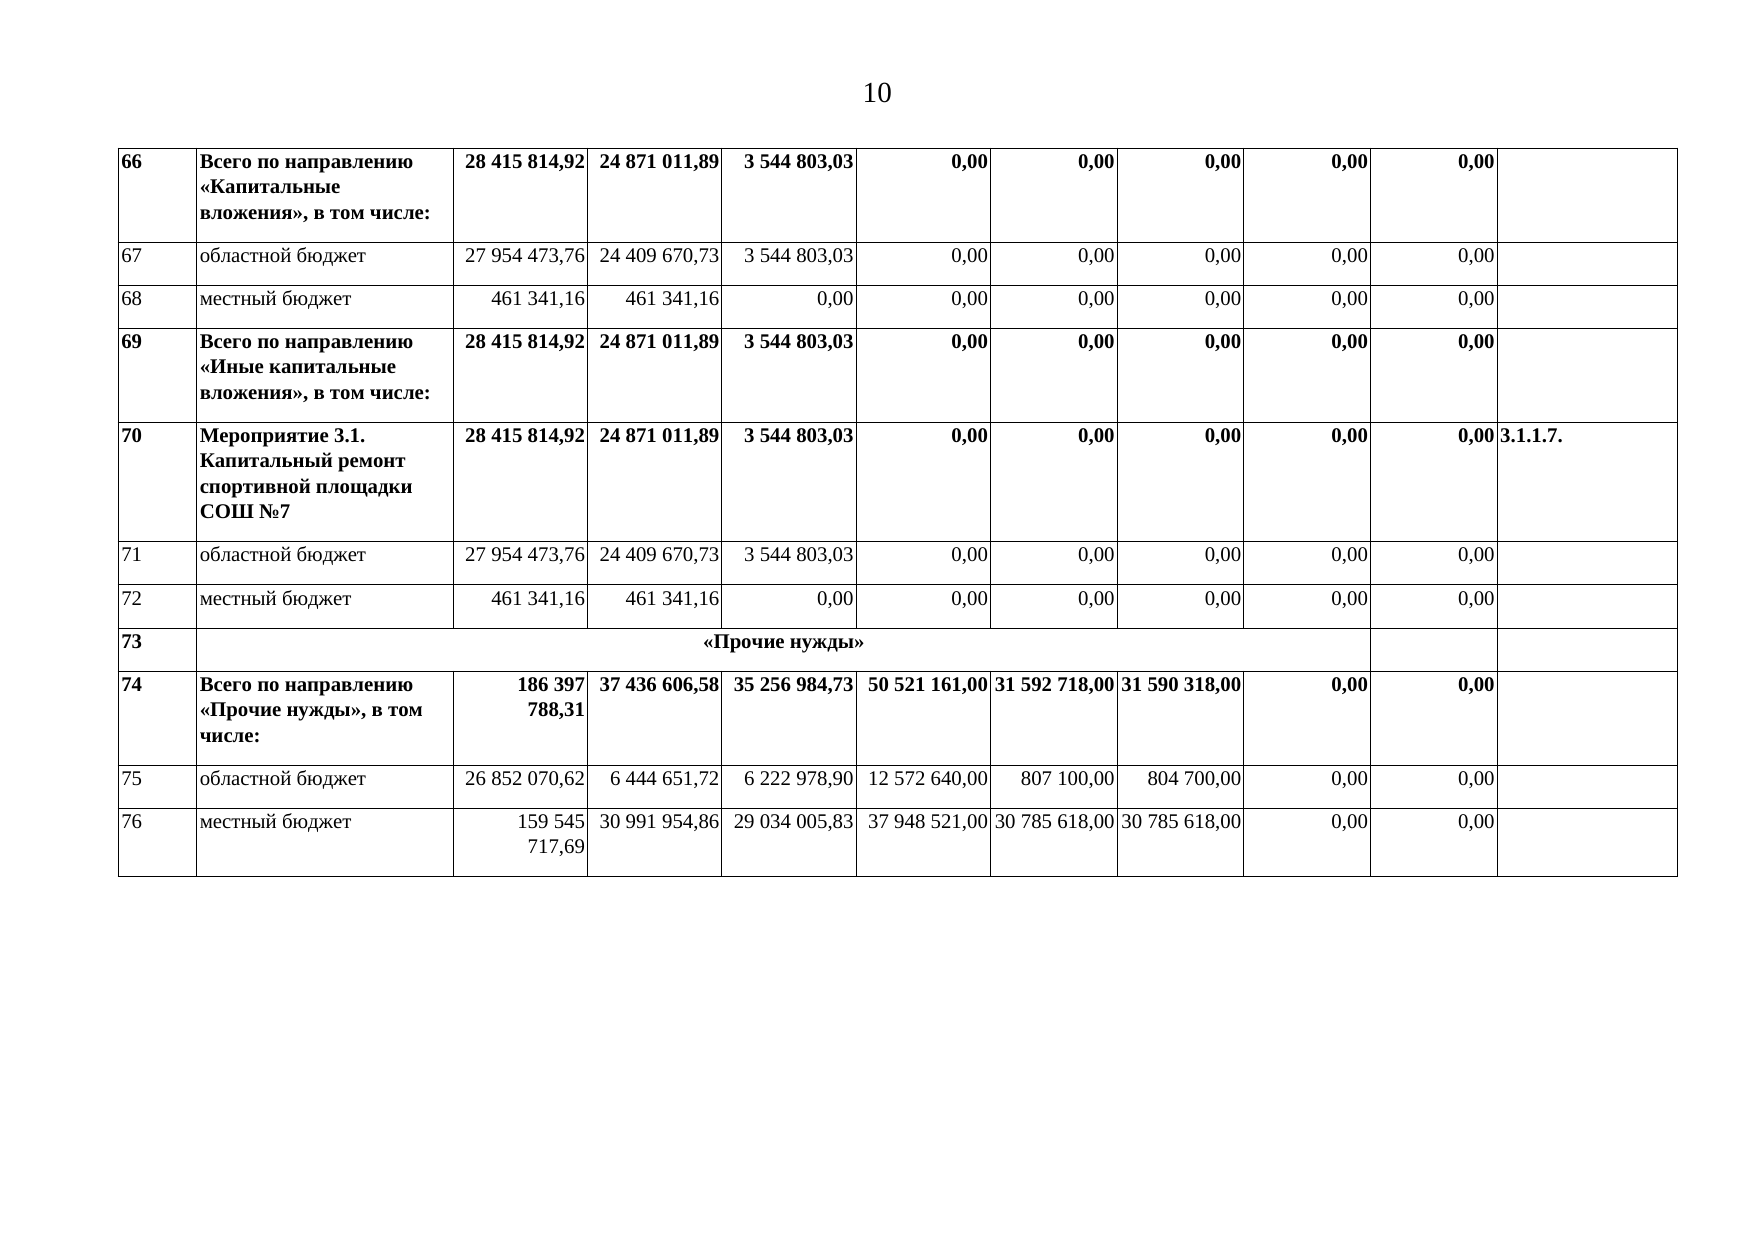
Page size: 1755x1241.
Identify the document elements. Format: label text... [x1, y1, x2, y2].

table_cell 0,00 [1118, 329, 1243, 422]
table_cell 0,00 [991, 585, 1117, 627]
table_cell 0,00 [1371, 672, 1497, 764]
table_cell 0,00 [857, 542, 990, 584]
table_cell 0,00 [857, 423, 990, 541]
table_cell 0,00 [1371, 423, 1497, 541]
table_cell [1371, 629, 1497, 671]
table_cell 461 341,16 [588, 286, 721, 328]
table_cell 461 341,16 [588, 585, 721, 627]
table_cell 0,00 [1244, 585, 1370, 627]
table_cell 0,00 [1244, 423, 1370, 541]
table_cell [1498, 809, 1677, 876]
table_cell 0,00 [857, 243, 990, 285]
table_cell 0,00 [1244, 809, 1370, 876]
table_cell областной бюджет [197, 243, 453, 285]
table_cell 0,00 [857, 329, 990, 422]
table_cell 37 436 606,58 [588, 672, 721, 764]
table_cell 0,00 [857, 286, 990, 328]
table_cell 0,00 [722, 286, 856, 328]
table_cell 0,00 [857, 149, 990, 242]
table_cell 0,00 [1244, 243, 1370, 285]
table_cell областной бюджет [197, 766, 453, 808]
table_cell Всего по направлению «Иные капитальные вложения», в том числе: [197, 329, 453, 422]
table_cell 30 785 618,00 [991, 809, 1117, 876]
table_cell 0,00 [1371, 766, 1497, 808]
table_cell 0,00 [1371, 286, 1497, 328]
table_cell 66 [119, 149, 196, 242]
table_cell 30 991 954,86 [588, 809, 721, 876]
table_cell 0,00 [991, 329, 1117, 422]
table_cell [1498, 585, 1677, 627]
table_cell 0,00 [1371, 329, 1497, 422]
table_cell 68 [119, 286, 196, 328]
table_cell 50 521 161,00 [857, 672, 990, 764]
table_cell 0,00 [1371, 542, 1497, 584]
table_cell местный бюджет [197, 585, 453, 627]
table_cell 3 544 803,03 [722, 243, 856, 285]
table_cell 0,00 [1371, 809, 1497, 876]
table_cell 6 222 978,90 [722, 766, 856, 808]
table_cell 461 341,16 [454, 585, 587, 627]
table_cell 3 544 803,03 [722, 423, 856, 541]
table_cell 3 544 803,03 [722, 149, 856, 242]
table_cell 0,00 [1118, 286, 1243, 328]
table_cell 0,00 [1244, 286, 1370, 328]
table_cell 12 572 640,00 [857, 766, 990, 808]
table_cell 0,00 [857, 585, 990, 627]
table_cell Всего по направлению «Капитальные вложения», в том числе: [197, 149, 453, 242]
table_cell [1498, 329, 1677, 422]
table_cell 30 785 618,00 [1118, 809, 1243, 876]
table_cell 3 544 803,03 [722, 542, 856, 584]
table_cell 0,00 [991, 542, 1117, 584]
table_cell 0,00 [1118, 149, 1243, 242]
table_cell 72 [119, 585, 196, 627]
table_cell 27 954 473,76 [454, 542, 587, 584]
table_cell 0,00 [991, 149, 1117, 242]
table_cell 0,00 [1244, 766, 1370, 808]
table_cell Мероприятие 3.1. Капитальный ремонт спортивной площадки СОШ №7 [197, 423, 453, 541]
table_cell 70 [119, 423, 196, 541]
table_cell 69 [119, 329, 196, 422]
table_cell 0,00 [1118, 542, 1243, 584]
table_cell местный бюджет [197, 286, 453, 328]
table_cell 31 590 318,00 [1118, 672, 1243, 764]
table_cell 0,00 [1244, 329, 1370, 422]
table_cell 67 [119, 243, 196, 285]
table_cell областной бюджет [197, 542, 453, 584]
table_cell 3.1.1.7. [1498, 423, 1677, 541]
table_cell 0,00 [1118, 585, 1243, 627]
table_cell 0,00 [1244, 672, 1370, 764]
table_cell 0,00 [1371, 149, 1497, 242]
table_cell местный бюджет [197, 809, 453, 876]
table_cell 3 544 803,03 [722, 329, 856, 422]
table_cell 24 871 011,89 [588, 149, 721, 242]
table_cell 6 444 651,72 [588, 766, 721, 808]
table_cell 24 409 670,73 [588, 243, 721, 285]
table_cell 24 871 011,89 [588, 329, 721, 422]
table_cell 804 700,00 [1118, 766, 1243, 808]
table_cell 159 545 717,69 [454, 809, 587, 876]
table_cell 186 397 788,31 [454, 672, 587, 764]
table_cell [1498, 629, 1677, 671]
table_cell Всего по направлению «Прочие нужды», в том числе: [197, 672, 453, 764]
table_cell 461 341,16 [454, 286, 587, 328]
table_cell 26 852 070,62 [454, 766, 587, 808]
table_cell [1498, 766, 1677, 808]
table_cell 28 415 814,92 [454, 329, 587, 422]
table_cell 29 034 005,83 [722, 809, 856, 876]
table_cell 0,00 [991, 243, 1117, 285]
table_cell 0,00 [991, 286, 1117, 328]
table_cell 0,00 [1118, 243, 1243, 285]
table_cell 76 [119, 809, 196, 876]
table_cell [1498, 672, 1677, 764]
table_cell 0,00 [1118, 423, 1243, 541]
table_cell 0,00 [1371, 585, 1497, 627]
table_cell 28 415 814,92 [454, 423, 587, 541]
table_cell 24 871 011,89 [588, 423, 721, 541]
table_cell [1498, 149, 1677, 242]
table_cell 0,00 [1244, 149, 1370, 242]
table_cell 73 [119, 629, 196, 671]
table_cell 75 [119, 766, 196, 808]
table_cell 71 [119, 542, 196, 584]
table_cell «Прочие нужды» [197, 629, 1370, 671]
table_cell [1498, 243, 1677, 285]
table_cell 31 592 718,00 [991, 672, 1117, 764]
table_cell [1498, 542, 1677, 584]
table_cell 35 256 984,73 [722, 672, 856, 764]
table_cell 37 948 521,00 [857, 809, 990, 876]
table_cell 0,00 [1244, 542, 1370, 584]
table_cell 0,00 [1371, 243, 1497, 285]
table_cell [1498, 286, 1677, 328]
table_cell 27 954 473,76 [454, 243, 587, 285]
table_cell 807 100,00 [991, 766, 1117, 808]
table_cell 24 409 670,73 [588, 542, 721, 584]
table_cell 74 [119, 672, 196, 764]
table_cell 28 415 814,92 [454, 149, 587, 242]
table_cell 0,00 [991, 423, 1117, 541]
table_cell 0,00 [722, 585, 856, 627]
